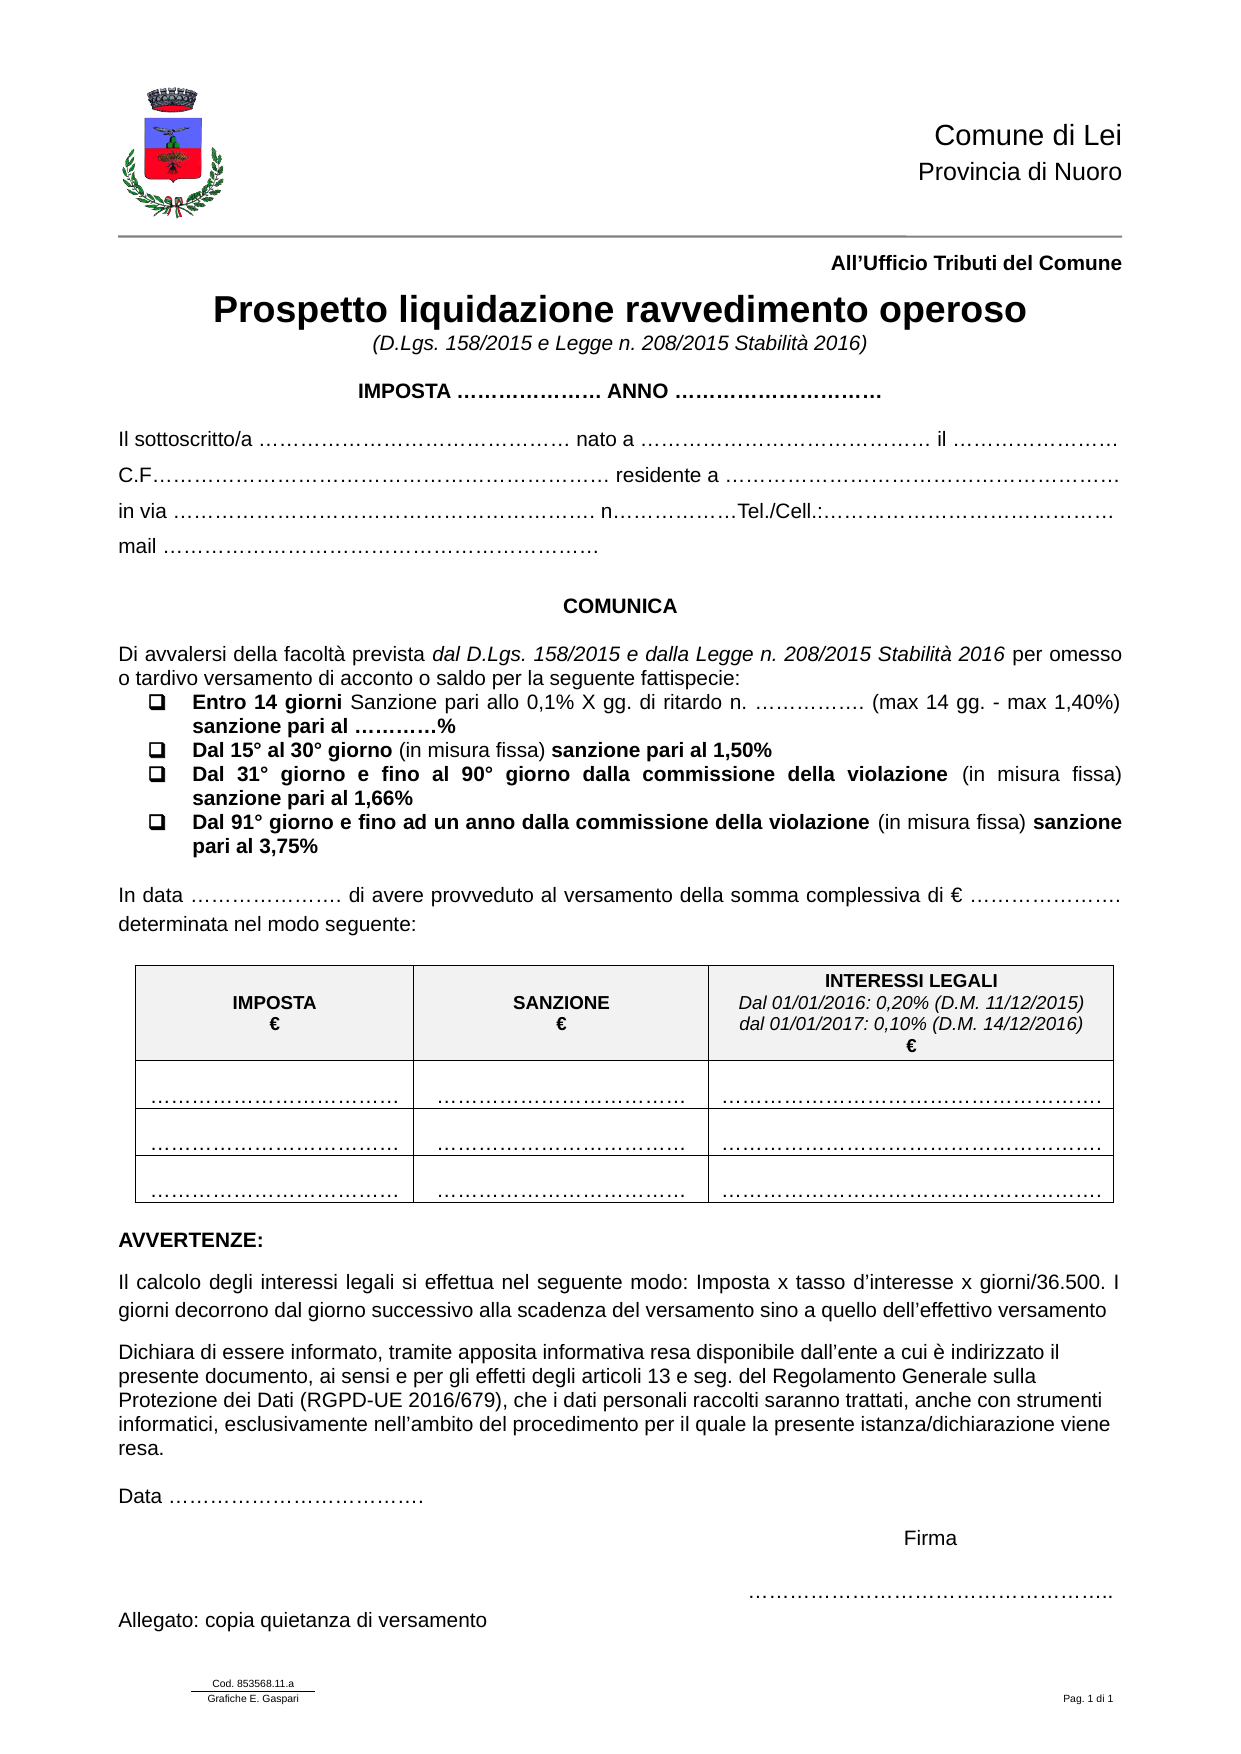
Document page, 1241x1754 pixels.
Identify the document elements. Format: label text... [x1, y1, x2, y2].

list Dal 31° giorno e fino al 90° giorno dalla commissione della violazione (in misura fissa) sanzione pari al 1,66% [148, 762, 1122, 810]
list Dal 91° giorno e fino ad un anno dalla commissione della violazione (in misura fissa) sanzione pari al 3,75% [148, 810, 1122, 858]
text Il calcolo degli interessi legali si effettua nel seguente modo: Imposta x tasso d’interesse x giorni/36.500. I giorni decorrono dal giorno successivo alla scadenza del versamento sino a quello dell’effettivo versamento [118, 1269, 1122, 1322]
text (D.Lgs. 158/2015 e Legge n. 208/2015 Stabilità 2016) [118, 331, 1122, 355]
table_header INTERESSI LEGALI Dal 01/01/2016: 0,20% (D.M. 11/12/2015) dal 01/01/2017: 0,10% (D.M. 14/12/2016) € [709, 966, 1113, 1060]
text COMUNICA [118, 594, 1122, 618]
table_cell ………………………………………………. [709, 1061, 1113, 1108]
text Data ………………………………. [118, 1484, 1122, 1508]
text Firma [738, 1526, 1122, 1549]
text Prospetto liquidazione ravvedimento operoso [118, 288, 1122, 331]
picture [122, 87, 224, 219]
list Entro 14 giorni Sanzione pari allo 0,1% X gg. di ritardo n. ……………. (max 14 gg. - max 1,40%) sanzione pari al …………% [148, 690, 1122, 738]
text IMPOSTA ………………… ANNO ………………………… [118, 379, 1122, 403]
text Comune di Lei [224, 118, 1122, 152]
table_cell ……………………………… [136, 1156, 413, 1202]
text in via ……………………………………………………. n………………Tel./Cell.:…………………………………… [118, 498, 1122, 522]
text Di avvalersi della facoltà prevista dal D.Lgs. 158/2015 e dalla Legge n. 208/2015 Stabilità 2016 per omesso o tardivo versamento di acconto o saldo per la seguente fattispecie: [118, 642, 1122, 690]
table_cell ……………………………… [414, 1156, 708, 1202]
text …………………………………………….. [738, 1579, 1122, 1603]
table_cell ……………………………… [136, 1061, 413, 1108]
text C.F………………………………………………………… residente a ………………………………………………… [118, 462, 1122, 486]
table_cell ……………………………… [414, 1061, 708, 1108]
text All’Ufficio Tributi del Comune [366, 251, 1122, 275]
text In data …………………. di avere provveduto al versamento della somma complessiva di € …………………. determinata nel modo seguente: [118, 883, 1122, 936]
table_cell ……………………………… [136, 1109, 413, 1155]
text Provincia di Nuoro [224, 157, 1122, 185]
table_cell ………………………………………………. [709, 1109, 1113, 1155]
text AVVERTENZE: [118, 1228, 1122, 1252]
text Dichiara di essere informato, tramite apposita informativa resa disponibile dall’ente a cui è indirizzato il presente documento, ai sensi e per gli effetti degli articoli 13 e seg. del Regolamento Generale sulla Protezione dei Dati (RGPD-UE 2016/679), che i dati personali raccolti saranno trattati, anche con strumenti informatici, esclusivamente nell’ambito del procedimento per il quale la presente istanza/dichiarazione viene resa. [118, 1339, 1122, 1459]
text mail ……………………………………………………… [118, 534, 1122, 558]
list Dal 15° al 30° giorno (in misura fissa) sanzione pari al 1,50% [148, 738, 1122, 762]
text Allegato: copia quietanza di versamento [118, 1608, 1122, 1632]
table_cell ……………………………… [414, 1109, 708, 1155]
table_header SANZIONE € [414, 966, 708, 1060]
text Il sottoscritto/a ……………………………………… nato a …………………………………… il …………………… [118, 427, 1122, 451]
table_header IMPOSTA € [136, 966, 413, 1060]
table_cell ………………………………………………. [709, 1156, 1113, 1202]
